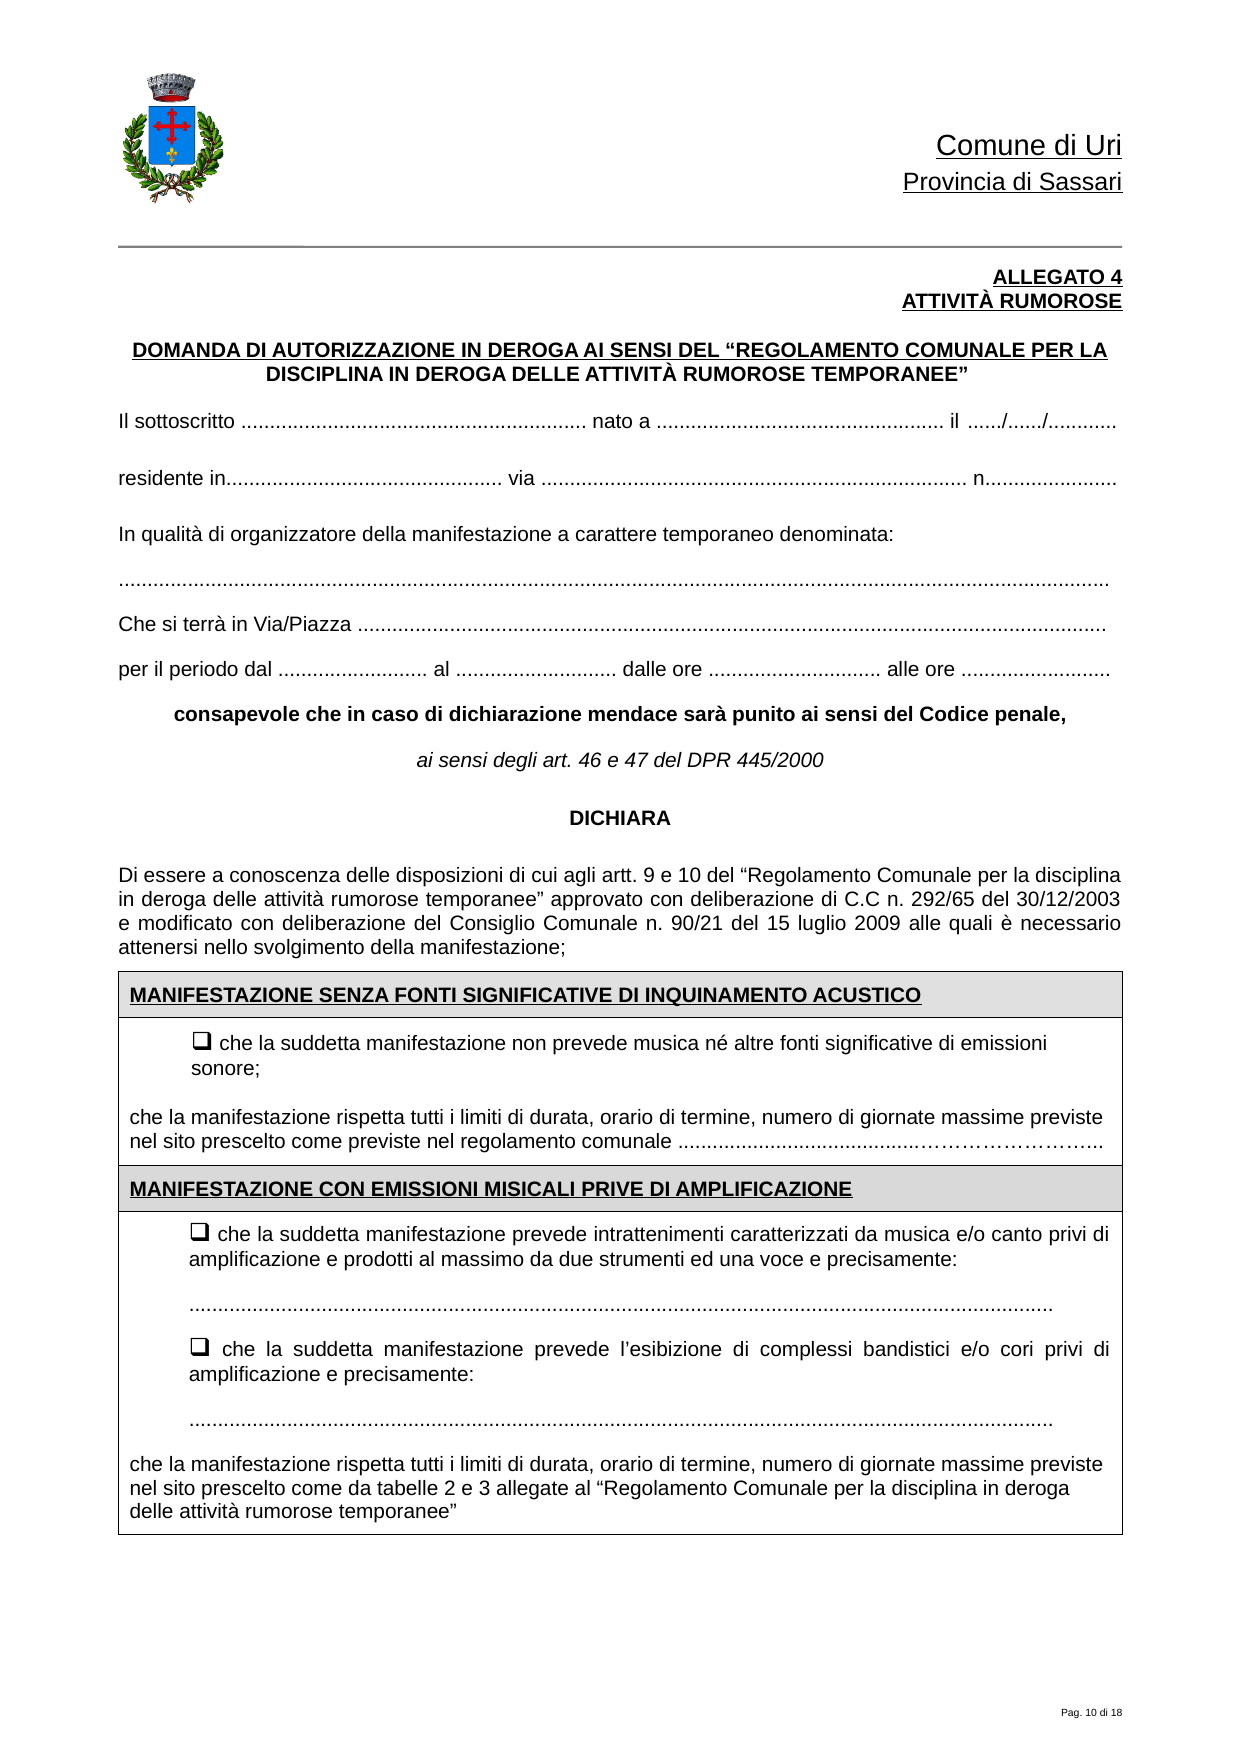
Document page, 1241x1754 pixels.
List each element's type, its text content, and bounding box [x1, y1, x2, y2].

table_cell  che la suddetta manifestazione prevede intrattenimenti caratterizzati da musica e/o canto privi di amplificazione e prodotti al massimo da due strumenti ed una voce e precisamente: ......................................................................................................................................................  che la suddetta manifestazione prevede l’esibizione di complessi bandistici e/o cori privi di amplificazione e precisamente: ...................................................................................................................................................... che la manifestazione rispetta tutti i limiti di durata, orario di termine, numero di giornate massime previste nel sito prescelto come da tabelle 2 e 3 allegate al “Regolamento Comunale per la disciplina in deroga delle attività rumorose temporanee” [119, 1212, 1122, 1534]
text Comune di Uri [224, 128, 1122, 162]
text Che si terrà in Via/Piazza .................................................................................................................................. [118, 612, 1122, 636]
text DICHIARA [118, 806, 1122, 829]
table_cell  che la suddetta manifestazione non prevede musica né altre fonti significative di emissioni sonore; che la manifestazione rispetta tutti i limiti di durata, orario di termine, numero di giornate massime previste nel sito prescelto come previste nel regolamento comunale ..........................................……………………... [119, 1018, 1122, 1165]
text consapevole che in caso di dichiarazione mendace sarà punito ai sensi del Codice penale, [118, 701, 1122, 725]
text ATTIVITÀ RUMOROSE [118, 289, 1122, 313]
text ai sensi degli art. 46 e 47 del DPR 445/2000 [118, 748, 1122, 772]
text Di essere a conoscenza delle disposizioni di cui agli artt. 9 e 10 del “Regolamento Comunale per la disciplina in deroga delle attività rumorose temporanee” approvato con deliberazione di C.C n. 292/65 del 30/12/2003 e modificato con deliberazione del Consiglio Comunale n. 90/21 del 15 luglio 2009 alle quali è necessario attenersi nello svolgimento della manifestazione; [118, 863, 1122, 959]
table_cell MANIFESTAZIONE CON EMISSIONI MISICALI PRIVE DI AMPLIFICAZIONE [119, 1166, 1122, 1211]
text Provincia di Sassari [224, 167, 1122, 196]
text residente in................................................ via .......................................................................... n....................... [118, 465, 1122, 489]
text DOMANDA DI AUTORIZZAZIONE IN DEROGA AI SENSI DEL “REGOLAMENTO COMUNALE PER LA DISCIPLINA IN DEROGA DELLE ATTIVITÀ RUMOROSE TEMPORANEE” [118, 338, 1122, 386]
text per il periodo dal .......................... al ............................ dalle ore .............................. alle ore .......................... [118, 657, 1122, 681]
text ............................................................................................................................................................................ [118, 567, 1122, 591]
table_header MANIFESTAZIONE SENZA FONTI SIGNIFICATIVE DI INQUINAMENTO ACUSTICO [119, 972, 1122, 1017]
text Il sottoscritto ............................................................ nato a .................................................. il ....../....../............ [118, 409, 1122, 433]
text In qualità di organizzatore della manifestazione a carattere temporaneo denominata: [118, 522, 1122, 546]
text ALLEGATO 4 [118, 265, 1122, 289]
picture [122, 73, 224, 204]
